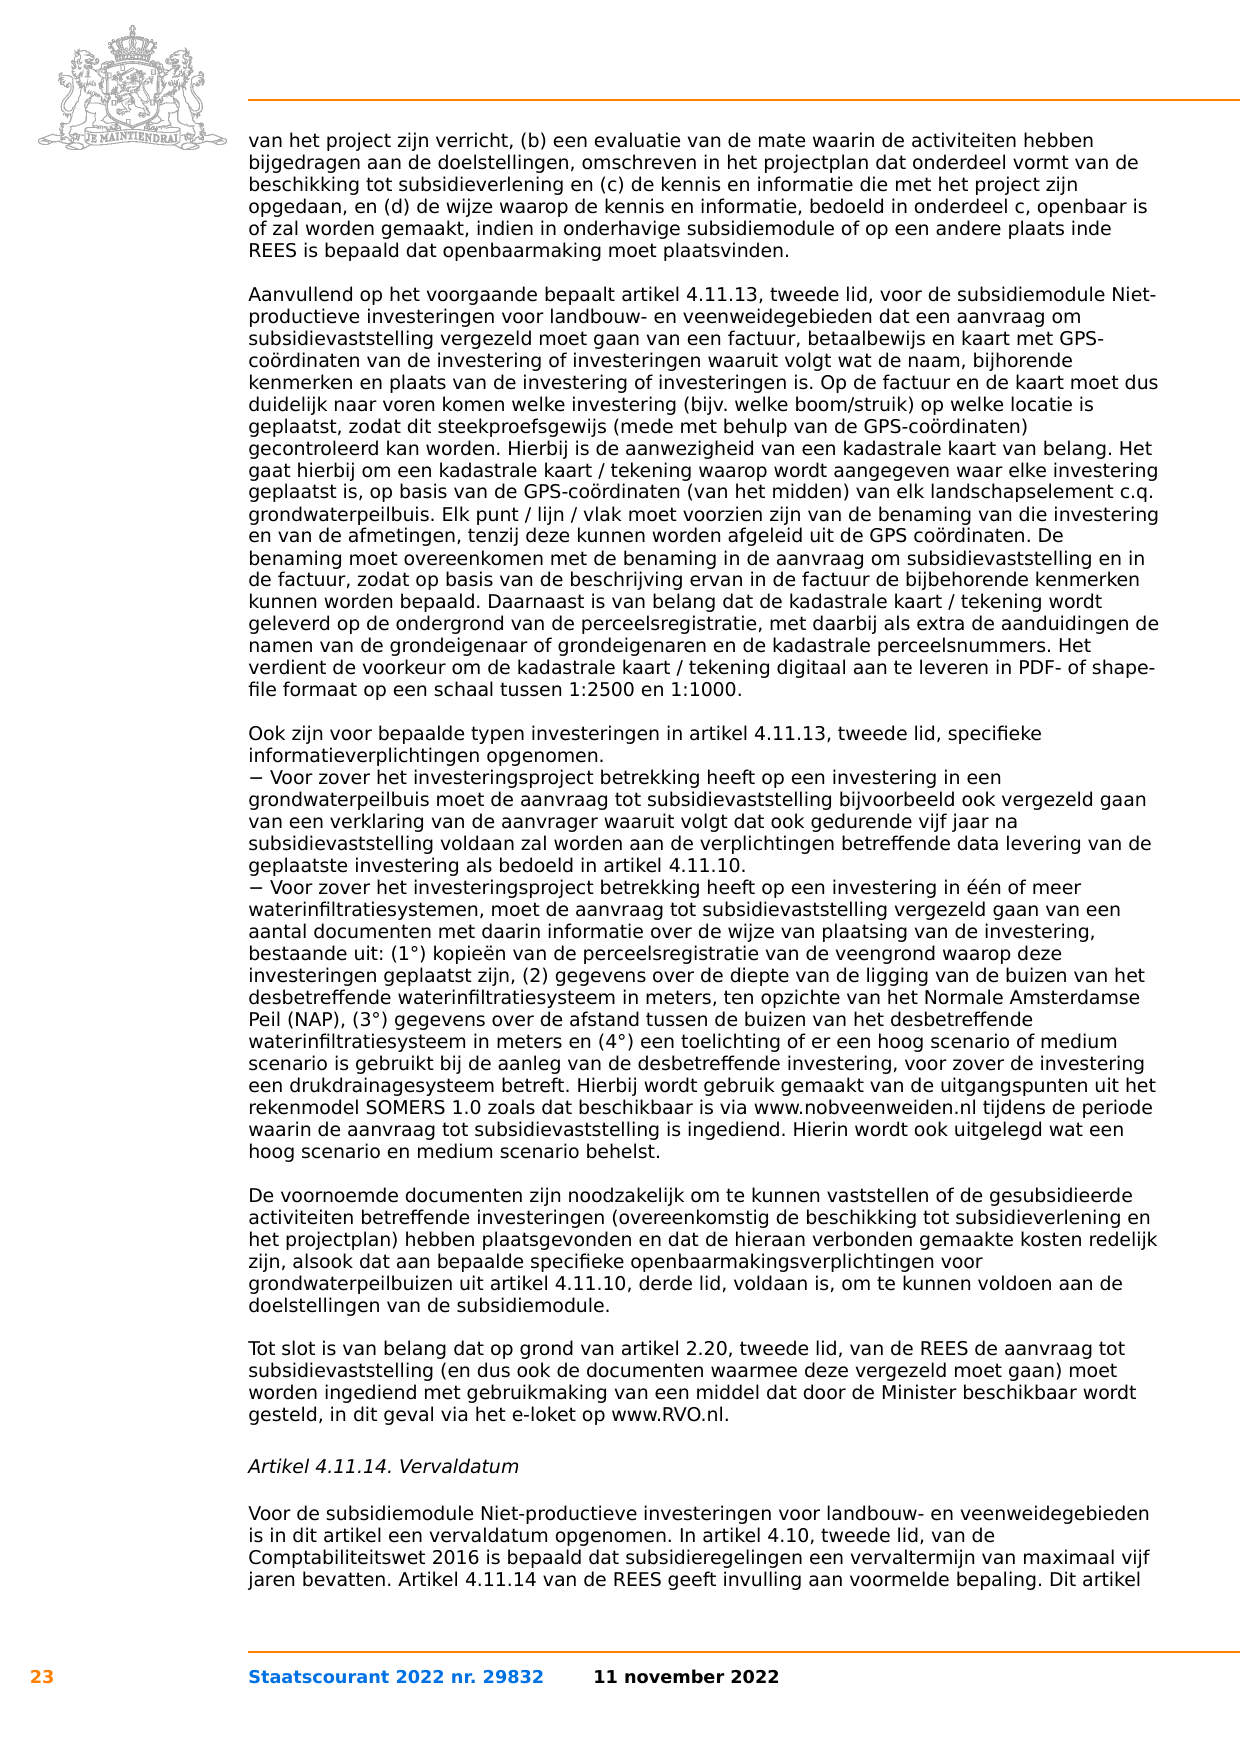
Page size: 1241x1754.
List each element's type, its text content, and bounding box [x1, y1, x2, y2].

text van het project zijn verricht, (b) een evaluatie van de mate waarin de activiteiten hebben bijgedragen aan de doelstellingen, omschreven in het projectplan dat onderdeel vormt van de beschikking tot subsidieverlening en (c) de kennis en informatie die met het project zijn opgedaan, en (d) de wijze waarop de kennis en informatie, bedoeld in onderdeel c, openbaar is of zal worden gemaakt, indien in onderhavige subsidiemodule of op een andere plaats inde REES is bepaald dat openbaarmaking moet plaatsvinden. [248, 130, 1163, 262]
text De voornoemde documenten zijn noodzakelijk om te kunnen vaststellen of de gesubsidieerde activiteiten betreffende investeringen (overeenkomstig de beschikking tot subsidieverlening en het projectplan) hebben plaatsgevonden en dat de hieraan verbonden gemaakte kosten redelijk zijn, alsook dat aan bepaalde specifieke openbaarmakingsverplichtingen voor grondwaterpeilbuizen uit artikel 4.11.10, derde lid, voldaan is, om te kunnen voldoen aan de doelstellingen van de subsidiemodule. [248, 1184, 1163, 1316]
text Voor de subsidiemodule Niet-productieve investeringen voor landbouw- en veenweidegebieden is in dit artikel een vervaldatum opgenomen. In artikel 4.10, tweede lid, van de Comptabiliteitswet 2016 is bepaald dat subsidieregelingen een vervaltermijn van maximaal vijf jaren bevatten. Artikel 4.11.14 van de REES geeft invulling aan voormelde bepaling. Dit artikel [248, 1503, 1163, 1591]
picture [38, 25, 227, 150]
text Aanvullend op het voorgaande bepaalt artikel 4.11.13, tweede lid, voor de subsidiemodule Niet-productieve investeringen voor landbouw- en veenweidegebieden dat een aanvraag om subsidievaststelling vergezeld moet gaan van een factuur, betaalbewijs en kaart met GPS-coördinaten van de investering of investeringen waaruit volgt wat de naam, bijhorende kenmerken en plaats van de investering of investeringen is. Op de factuur en de kaart moet dus duidelijk naar voren komen welke investering (bijv. welke boom/struik) op welke locatie is geplaatst, zodat dit steekproefsgewijs (mede met behulp van de GPS-coördinaten) gecontroleerd kan worden. Hierbij is de aanwezigheid van een kadastrale kaart van belang. Het gaat hierbij om een kadastrale kaart / tekening waarop wordt aangegeven waar elke investering geplaatst is, op basis van de GPS-coördinaten (van het midden) van elk landschapselement c.q. grondwaterpeilbuis. Elk punt / lijn / vlak moet voorzien zijn van de benaming van die investering en van de afmetingen, tenzij deze kunnen worden afgeleid uit de GPS coördinaten. De benaming moet overeenkomen met de benaming in de aanvraag om subsidievaststelling en in de factuur, zodat op basis van de beschrijving ervan in de factuur de bijbehorende kenmerken kunnen worden bepaald. Daarnaast is van belang dat de kadastrale kaart / tekening wordt geleverd op de ondergrond van de perceelsregistratie, met daarbij als extra de aanduidingen de namen van de grondeigenaar of grondeigenaren en de kadastrale perceelsnummers. Het verdient de voorkeur om de kadastrale kaart / tekening digitaal aan te leveren in PDF- of shape-file formaat op een schaal tussen 1:2500 en 1:1000. [248, 284, 1163, 701]
text Ook zijn voor bepaalde typen investeringen in artikel 4.11.13, tweede lid, specifieke informatieverplichtingen opgenomen. [248, 723, 1163, 767]
text Tot slot is van belang dat op grond van artikel 2.20, tweede lid, van de REES de aanvraag tot subsidievaststelling (en dus ook de documenten waarmee deze vergezeld moet gaan) moet worden ingediend met gebruikmaking van een middel dat door de Minister beschikbaar wordt gesteld, in dit geval via het e-loket op www.RVO.nl. [248, 1338, 1163, 1426]
subtitle Artikel 4.11.14. Vervaldatum [248, 1456, 1163, 1478]
text − Voor zover het investeringsproject betrekking heeft op een investering in één of meer waterinfiltratiesystemen, moet de aanvraag tot subsidievaststelling vergezeld gaan van een aantal documenten met daarin informatie over de wijze van plaatsing van de investering, bestaande uit: (1°) kopieën van de perceelsregistratie van de veengrond waarop deze investeringen geplaatst zijn, (2) gegevens over de diepte van de ligging van de buizen van het desbetreffende waterinfiltratiesysteem in meters, ten opzichte van het Normale Amsterdamse Peil (NAP), (3°) gegevens over de afstand tussen de buizen van het desbetreffende waterinfiltratiesysteem in meters en (4°) een toelichting of er een hoog scenario of medium scenario is gebruikt bij de aanleg van de desbetreffende investering, voor zover de investering een drukdrainagesysteem betreft. Hierbij wordt gebruik gemaakt van de uitgangspunten uit het rekenmodel SOMERS 1.0 zoals dat beschikbaar is via www.nobveenweiden.nl tijdens de periode waarin de aanvraag tot subsidievaststelling is ingediend. Hierin wordt ook uitgelegd wat een hoog scenario en medium scenario behelst. [248, 877, 1163, 1163]
text − Voor zover het investeringsproject betrekking heeft op een investering in een grondwaterpeilbuis moet de aanvraag tot subsidievaststelling bijvoorbeeld ook vergezeld gaan van een verklaring van de aanvrager waaruit volgt dat ook gedurende vijf jaar na subsidievaststelling voldaan zal worden aan de verplichtingen betreffende data levering van de geplaatste investering als bedoeld in artikel 4.11.10. [248, 767, 1163, 877]
